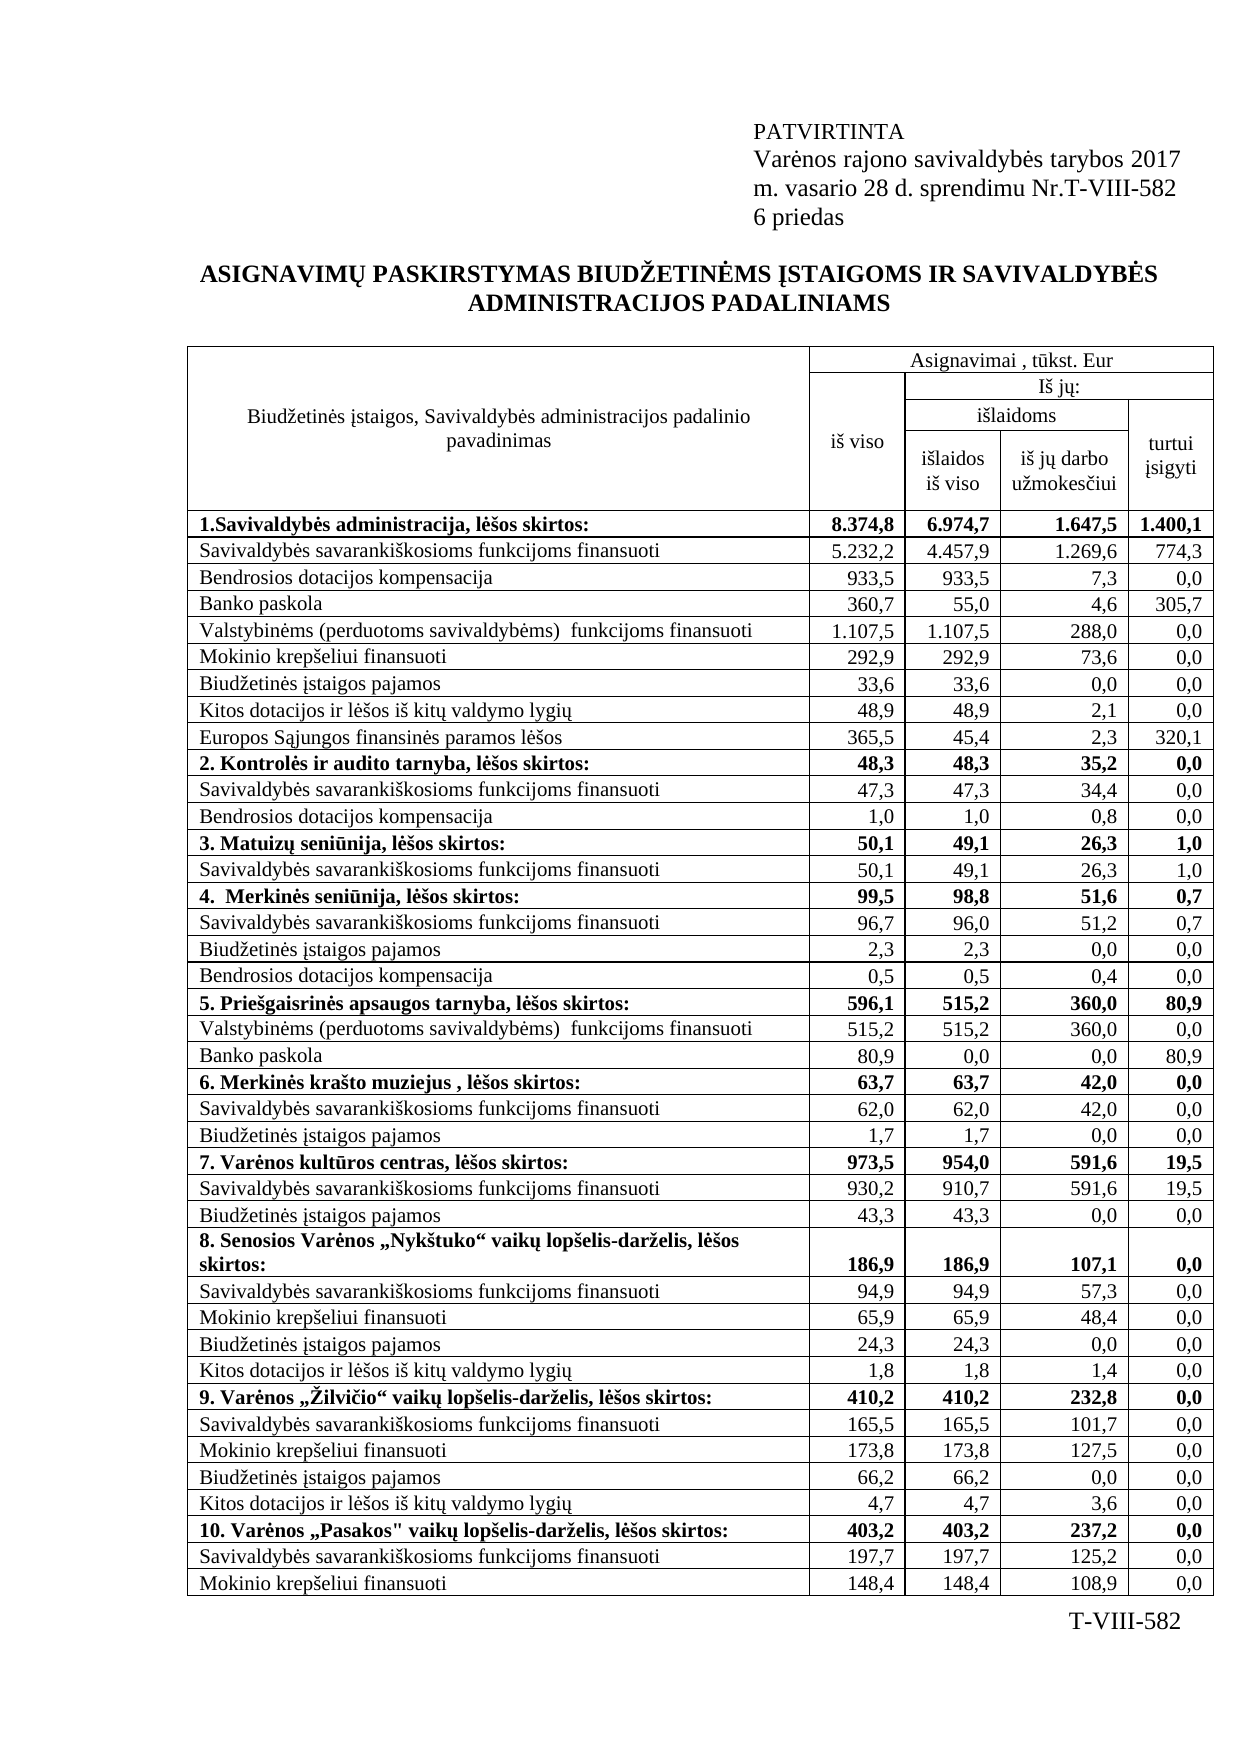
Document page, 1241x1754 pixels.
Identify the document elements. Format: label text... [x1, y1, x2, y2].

table_cell Mokinio krepšeliui finansuoti [188, 1569, 809, 1595]
table_cell 360,0 [1001, 1016, 1128, 1041]
table_cell 48,9 [906, 697, 1000, 722]
table_cell 0,0 [1129, 1277, 1213, 1303]
table_cell 1,7 [906, 1122, 1000, 1147]
table_cell 48,3 [906, 750, 1000, 775]
table_cell 6. Merkinės krašto muziejus , lėšos skirtos: [188, 1069, 809, 1094]
table_cell 410,2 [810, 1384, 904, 1409]
table_cell 48,4 [1001, 1304, 1128, 1329]
table_cell 8. Senosios Varėnos „Nykštuko“ vaikų lopšelis-darželis, lėšos skirtos: [188, 1228, 809, 1276]
table_cell 50,1 [810, 830, 904, 855]
table_cell 1,8 [906, 1357, 1000, 1382]
table_cell 591,6 [1001, 1175, 1128, 1200]
table_cell 19,5 [1129, 1148, 1213, 1174]
table_cell 0,0 [1001, 1201, 1128, 1227]
table_cell 4. Merkinės seniūnija, lėšos skirtos: [188, 883, 809, 908]
table_cell 51,2 [1001, 909, 1128, 935]
table_cell Biudžetinės įstaigos pajamos [188, 1330, 809, 1356]
table_cell Kitos dotacijos ir lėšos iš kitų valdymo lygių [188, 697, 809, 722]
table_cell 515,2 [906, 1016, 1000, 1041]
table_cell Savivaldybės savarankiškosioms funkcijoms finansuoti [188, 1410, 809, 1436]
table_cell Bendrosios dotacijos kompensacija [188, 564, 809, 589]
table_cell 7. Varėnos kultūros centras, lėšos skirtos: [188, 1148, 809, 1174]
text 6 priedas [753, 202, 1181, 231]
table_header Biudžetinės įstaigos, Savivaldybės administracijos padalinio pavadinimas [188, 347, 809, 510]
table_cell 1.269,6 [1001, 538, 1128, 563]
table_cell 4,7 [906, 1490, 1000, 1515]
table_cell 47,3 [906, 776, 1000, 802]
table_cell 0,0 [1001, 936, 1128, 961]
table_cell 515,2 [810, 1016, 904, 1041]
table_cell 0,0 [1129, 1437, 1213, 1462]
table_cell 1,8 [810, 1357, 904, 1382]
table_cell 403,2 [810, 1516, 904, 1542]
table_cell 1,4 [1001, 1357, 1128, 1382]
table_cell 0,8 [1001, 803, 1128, 828]
table_cell turtui įsigyti [1129, 400, 1213, 510]
table_cell 9. Varėnos „Žilvičio“ vaikų lopšelis-darželis, lėšos skirtos: [188, 1384, 809, 1409]
table_cell 5.232,2 [810, 538, 904, 563]
table_cell Biudžetinės įstaigos pajamos [188, 1122, 809, 1147]
table_cell 3. Matuizų seniūnija, lėšos skirtos: [188, 830, 809, 855]
table_cell 1,0 [906, 803, 1000, 828]
table_cell Banko paskola [188, 1042, 809, 1068]
table_cell iš viso [810, 373, 904, 510]
table_cell 19,5 [1129, 1175, 1213, 1200]
table_cell 0,0 [1129, 1569, 1213, 1595]
table_cell 1.647,5 [1001, 511, 1128, 536]
table_cell 33,6 [906, 670, 1000, 696]
table_cell 1.Savivaldybės administracija, lėšos skirtos: [188, 511, 809, 536]
table_cell 0,0 [1129, 1463, 1213, 1489]
table_cell 197,7 [810, 1543, 904, 1568]
table_cell Savivaldybės savarankiškosioms funkcijoms finansuoti [188, 776, 809, 802]
table_cell 0,4 [1001, 963, 1128, 988]
table_cell 591,6 [1001, 1148, 1128, 1174]
table_cell 0,0 [1129, 697, 1213, 722]
table_cell 232,8 [1001, 1384, 1128, 1409]
table_cell 930,2 [810, 1175, 904, 1200]
table_cell 0,0 [1001, 1463, 1128, 1489]
table_cell 6.974,7 [906, 511, 1000, 536]
table_cell 1,7 [810, 1122, 904, 1147]
table_cell 0,0 [1129, 936, 1213, 961]
table_cell 2,3 [810, 936, 904, 961]
table_cell Mokinio krepšeliui finansuoti [188, 1437, 809, 1462]
table_cell 973,5 [810, 1148, 904, 1174]
table_cell Savivaldybės savarankiškosioms funkcijoms finansuoti [188, 1277, 809, 1303]
table_cell 0,0 [1129, 1228, 1213, 1276]
table_cell 96,0 [906, 909, 1000, 935]
table_cell 49,1 [906, 856, 1000, 882]
table_cell 108,9 [1001, 1569, 1128, 1595]
table_cell 0,0 [1129, 1016, 1213, 1041]
table_cell 237,2 [1001, 1516, 1128, 1542]
table_cell Savivaldybės savarankiškosioms funkcijoms finansuoti [188, 1543, 809, 1568]
table_cell 51,6 [1001, 883, 1128, 908]
table_cell 4.457,9 [906, 538, 1000, 563]
table_cell 96,7 [810, 909, 904, 935]
table_cell Kitos dotacijos ir lėšos iš kitų valdymo lygių [188, 1490, 809, 1515]
table_cell 0,0 [1001, 1042, 1128, 1068]
table_cell 99,5 [810, 883, 904, 908]
table_cell 0,5 [810, 963, 904, 988]
table_cell 66,2 [906, 1463, 1000, 1489]
table_cell išlaidoms [906, 400, 1128, 430]
table_cell 24,3 [906, 1330, 1000, 1356]
table_cell 80,9 [1129, 1042, 1213, 1068]
table_cell 0,0 [906, 1042, 1000, 1068]
table_cell 0,0 [1129, 1384, 1213, 1409]
table_cell 0,0 [1129, 1304, 1213, 1329]
table_cell 0,0 [1129, 776, 1213, 802]
table_cell 49,1 [906, 830, 1000, 855]
table_cell Biudžetinės įstaigos pajamos [188, 1201, 809, 1227]
table_cell 1.107,5 [810, 617, 904, 643]
table_cell 320,1 [1129, 723, 1213, 749]
table_cell 101,7 [1001, 1410, 1128, 1436]
table_cell 80,9 [1129, 989, 1213, 1014]
table_cell 73,6 [1001, 644, 1128, 669]
table_cell 0,0 [1129, 803, 1213, 828]
table_cell 148,4 [906, 1569, 1000, 1595]
text PATVIRTINTA [753, 118, 1181, 144]
table_cell 0,0 [1129, 1357, 1213, 1382]
table_cell 292,9 [810, 644, 904, 669]
table_cell 107,1 [1001, 1228, 1128, 1276]
table_cell 26,3 [1001, 830, 1128, 855]
table_cell 933,5 [810, 564, 904, 589]
table_cell 165,5 [810, 1410, 904, 1436]
table_cell 4,7 [810, 1490, 904, 1515]
table_cell 173,8 [810, 1437, 904, 1462]
table_cell 933,5 [906, 564, 1000, 589]
table_cell 5. Priešgaisrinės apsaugos tarnyba, lėšos skirtos: [188, 989, 809, 1014]
table_cell 0,0 [1129, 1201, 1213, 1227]
table_cell 34,4 [1001, 776, 1128, 802]
table_cell 0,0 [1129, 1330, 1213, 1356]
table_cell Savivaldybės savarankiškosioms funkcijoms finansuoti [188, 856, 809, 882]
table_cell 127,5 [1001, 1437, 1128, 1462]
table_cell 410,2 [906, 1384, 1000, 1409]
table_cell Savivaldybės savarankiškosioms funkcijoms finansuoti [188, 909, 809, 935]
table_cell 0,0 [1129, 1410, 1213, 1436]
table_header Asignavimai , tūkst. Eur [810, 347, 1213, 372]
table_cell 596,1 [810, 989, 904, 1014]
table_cell 26,3 [1001, 856, 1128, 882]
table_cell Savivaldybės savarankiškosioms funkcijoms finansuoti [188, 538, 809, 563]
table_cell 0,0 [1129, 644, 1213, 669]
table_cell 148,4 [810, 1569, 904, 1595]
table_cell 2,1 [1001, 697, 1128, 722]
table_cell 0,0 [1129, 1069, 1213, 1094]
table_cell 173,8 [906, 1437, 1000, 1462]
table_cell 2,3 [906, 936, 1000, 961]
table_cell 98,8 [906, 883, 1000, 908]
table_cell Valstybinėms (perduotoms savivaldybėms) funkcijoms finansuoti [188, 617, 809, 643]
table_cell 42,0 [1001, 1095, 1128, 1121]
table_cell Bendrosios dotacijos kompensacija [188, 803, 809, 828]
table_cell 33,6 [810, 670, 904, 696]
table_cell 1,0 [1129, 856, 1213, 882]
table_cell 197,7 [906, 1543, 1000, 1568]
table_cell 910,7 [906, 1175, 1000, 1200]
table_cell 0,0 [1001, 1122, 1128, 1147]
table_cell 774,3 [1129, 538, 1213, 563]
table_cell Valstybinėms (perduotoms savivaldybėms) funkcijoms finansuoti [188, 1016, 809, 1041]
table_cell 1.107,5 [906, 617, 1000, 643]
table_cell Iš jų: [906, 373, 1213, 399]
table_cell išlaidos iš viso [906, 431, 1000, 510]
table_cell 66,2 [810, 1463, 904, 1489]
text Varėnos rajono savivaldybės tarybos 2017 m. vasario 28 d. sprendimu Nr.T-VIII-582 [753, 144, 1181, 202]
table_cell 57,3 [1001, 1277, 1128, 1303]
table_cell Mokinio krepšeliui finansuoti [188, 644, 809, 669]
table_cell 360,0 [1001, 989, 1128, 1014]
table_cell 7,3 [1001, 564, 1128, 589]
table_cell 47,3 [810, 776, 904, 802]
table_cell 0,0 [1129, 1516, 1213, 1542]
table_cell Kitos dotacijos ir lėšos iš kitų valdymo lygių [188, 1357, 809, 1382]
table_cell 2. Kontrolės ir audito tarnyba, lėšos skirtos: [188, 750, 809, 775]
table_cell 62,0 [906, 1095, 1000, 1121]
table_cell 65,9 [906, 1304, 1000, 1329]
table_cell 292,9 [906, 644, 1000, 669]
table_cell 186,9 [810, 1228, 904, 1276]
table_cell Europos Sąjungos finansinės paramos lėšos [188, 723, 809, 749]
table_cell 1.400,1 [1129, 511, 1213, 536]
table_cell 0,0 [1001, 1330, 1128, 1356]
table_cell 24,3 [810, 1330, 904, 1356]
table_cell 165,5 [906, 1410, 1000, 1436]
table_cell Biudžetinės įstaigos pajamos [188, 670, 809, 696]
table_cell Savivaldybės savarankiškosioms funkcijoms finansuoti [188, 1095, 809, 1121]
table_cell 35,2 [1001, 750, 1128, 775]
table_cell 0,7 [1129, 883, 1213, 908]
table_cell 0,0 [1129, 670, 1213, 696]
table_cell 2,3 [1001, 723, 1128, 749]
table_cell 954,0 [906, 1148, 1000, 1174]
table_cell 0,0 [1129, 564, 1213, 589]
table_cell 515,2 [906, 989, 1000, 1014]
table_cell iš jų darbo užmokesčiui [1001, 431, 1128, 510]
table_cell 48,9 [810, 697, 904, 722]
table_cell 65,9 [810, 1304, 904, 1329]
table_cell 360,7 [810, 591, 904, 616]
table_cell 3,6 [1001, 1490, 1128, 1515]
table_cell 43,3 [906, 1201, 1000, 1227]
table_cell 0,0 [1001, 670, 1128, 696]
table_cell 4,6 [1001, 591, 1128, 616]
table_cell 55,0 [906, 591, 1000, 616]
table_cell 50,1 [810, 856, 904, 882]
table_cell 403,2 [906, 1516, 1000, 1542]
table_cell 1,0 [1129, 830, 1213, 855]
table_cell 43,3 [810, 1201, 904, 1227]
table_cell 288,0 [1001, 617, 1128, 643]
table_cell 125,2 [1001, 1543, 1128, 1568]
table_cell 0,0 [1129, 750, 1213, 775]
table_cell 62,0 [810, 1095, 904, 1121]
table_cell 8.374,8 [810, 511, 904, 536]
text Asignavimų paskirstymas biudžetinėms įstaigoms ir savivaldybės administracijos padaliniams [177, 259, 1181, 317]
table_cell 94,9 [906, 1277, 1000, 1303]
table_cell 45,4 [906, 723, 1000, 749]
table_cell 0,5 [906, 963, 1000, 988]
table_cell 0,0 [1129, 1095, 1213, 1121]
table_cell 80,9 [810, 1042, 904, 1068]
table_cell 305,7 [1129, 591, 1213, 616]
table_cell 94,9 [810, 1277, 904, 1303]
table_cell 0,0 [1129, 1122, 1213, 1147]
table_cell Bendrosios dotacijos kompensacija [188, 963, 809, 988]
table_cell Savivaldybės savarankiškosioms funkcijoms finansuoti [188, 1175, 809, 1200]
table_cell Biudžetinės įstaigos pajamos [188, 1463, 809, 1489]
table_cell 63,7 [906, 1069, 1000, 1094]
table_cell 0,0 [1129, 1543, 1213, 1568]
table_cell Mokinio krepšeliui finansuoti [188, 1304, 809, 1329]
table_cell 186,9 [906, 1228, 1000, 1276]
table_cell 0,0 [1129, 1490, 1213, 1515]
table_cell 48,3 [810, 750, 904, 775]
table_cell 0,0 [1129, 963, 1213, 988]
table_cell 63,7 [810, 1069, 904, 1094]
table_cell 10. Varėnos „Pasakos" vaikų lopšelis-darželis, lėšos skirtos: [188, 1516, 809, 1542]
table_cell Banko paskola [188, 591, 809, 616]
table_cell Biudžetinės įstaigos pajamos [188, 936, 809, 961]
table_cell 1,0 [810, 803, 904, 828]
table_cell 42,0 [1001, 1069, 1128, 1094]
table_cell 0,7 [1129, 909, 1213, 935]
table_cell 0,0 [1129, 617, 1213, 643]
table_cell 365,5 [810, 723, 904, 749]
